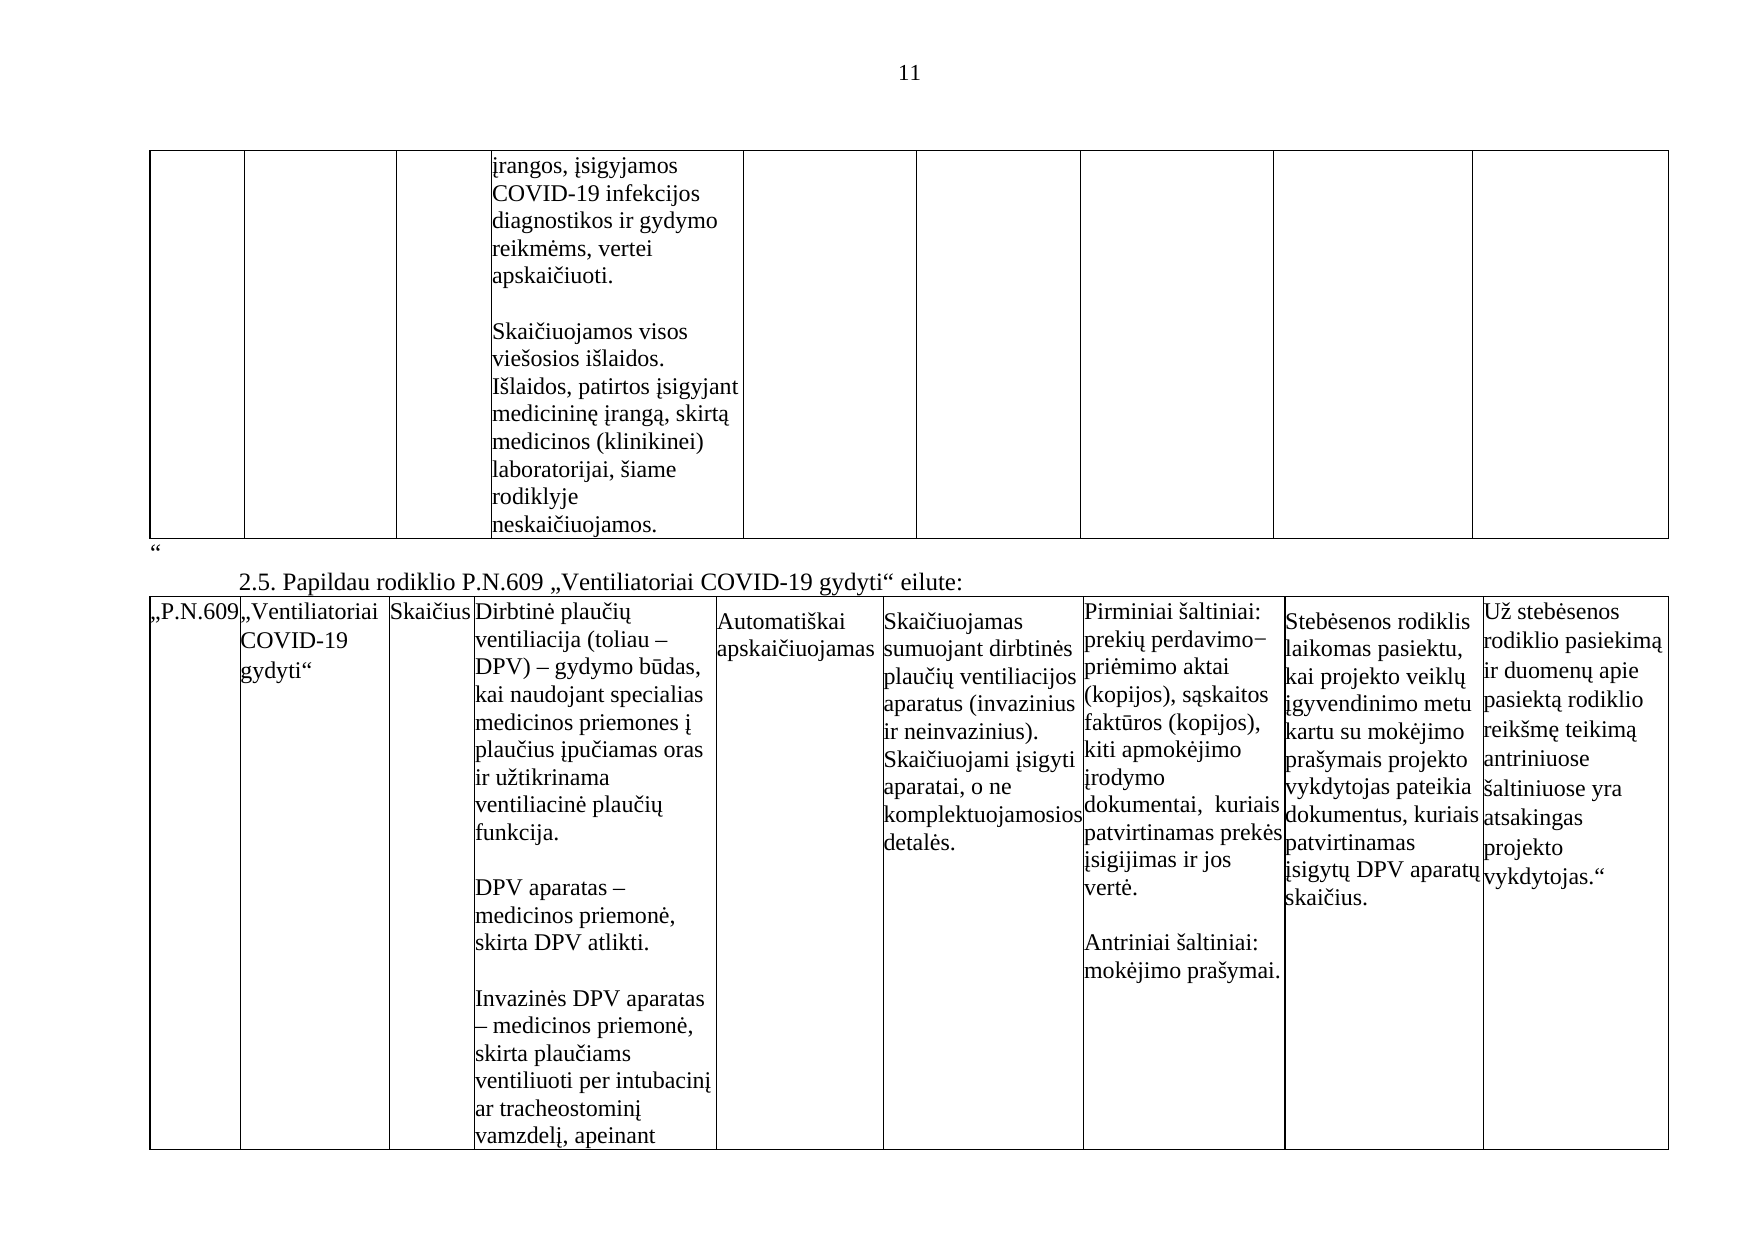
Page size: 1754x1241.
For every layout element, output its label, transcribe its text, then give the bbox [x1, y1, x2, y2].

table_header įrangos, įsigyjamos COVID-19 infekcijos diagnostikos ir gydymo reikmėms, vertei apskaičiuoti. Skaičiuojamos visos viešosios išlaidos. Išlaidos, patirtos įsigyjant medicininę įrangą, skirtą medicinos (klinikinei) laboratorijai, šiame rodiklyje neskaičiuojamos. [492, 151, 743, 537]
table_header [397, 151, 491, 537]
table_header Už stebėsenos rodiklio pasiekimą ir duomenų apie pasiektą rodiklio reikšmę teikimą antriniuose šaltiniuose yra atsakingas projekto vykdytojas.“ [1484, 597, 1668, 1149]
table_header Skaičiuojamas sumuojant dirbtinės plaučių ventiliacijos aparatus (invazinius ir neinvazinius). Skaičiuojami įsigyti aparatai, o ne komplektuojamosios detalės. [884, 597, 1083, 1149]
table_header [1081, 151, 1273, 537]
table_header [744, 151, 916, 537]
table_header Stebėsenos rodiklis laikomas pasiektu, kai projekto veiklų įgyvendinimo metu kartu su mokėjimo prašymais projekto vykdytojas pateikia dokumentus, kuriais patvirtinamas įsigytų DPV aparatų skaičius. [1286, 597, 1483, 1149]
table_header Pirminiai šaltiniai: prekių perdavimo− priėmimo aktai (kopijos), sąskaitos faktūros (kopijos), kiti apmokėjimo įrodymo dokumentai, kuriais patvirtinamas prekės įsigijimas ir jos vertė. Antriniai šaltiniai: mokėjimo prašymai. [1084, 597, 1284, 1149]
text “ [150, 539, 1668, 567]
table_header [151, 151, 244, 537]
table_header Automatiškai apskaičiuojamas [717, 597, 883, 1149]
table_header Skaičius [390, 597, 474, 1149]
table_header [1274, 151, 1472, 537]
table_header [1473, 151, 1668, 537]
table_header [245, 151, 396, 537]
table_header „P.N.609 [151, 597, 240, 1149]
text 2.5. Papildau rodiklio P.N.609 „Ventiliatoriai COVID-19 gydyti“ eilute: [239, 567, 1668, 596]
table_header [917, 151, 1080, 537]
table_header Dirbtinė plaučių ventiliacija (toliau – DPV) – gydymo būdas, kai naudojant specialias medicinos priemones į plaučius įpučiamas oras ir užtikrinama ventiliacinė plaučių funkcija. DPV aparatas – medicinos priemonė, skirta DPV atlikti. Invazinės DPV aparatas – medicinos priemonė, skirta plaučiams ventiliuoti per intubacinį ar tracheostominį vamzdelį, apeinant [475, 597, 716, 1149]
table_header „Ventiliatoriai COVID-19 gydyti“ [241, 597, 389, 1149]
